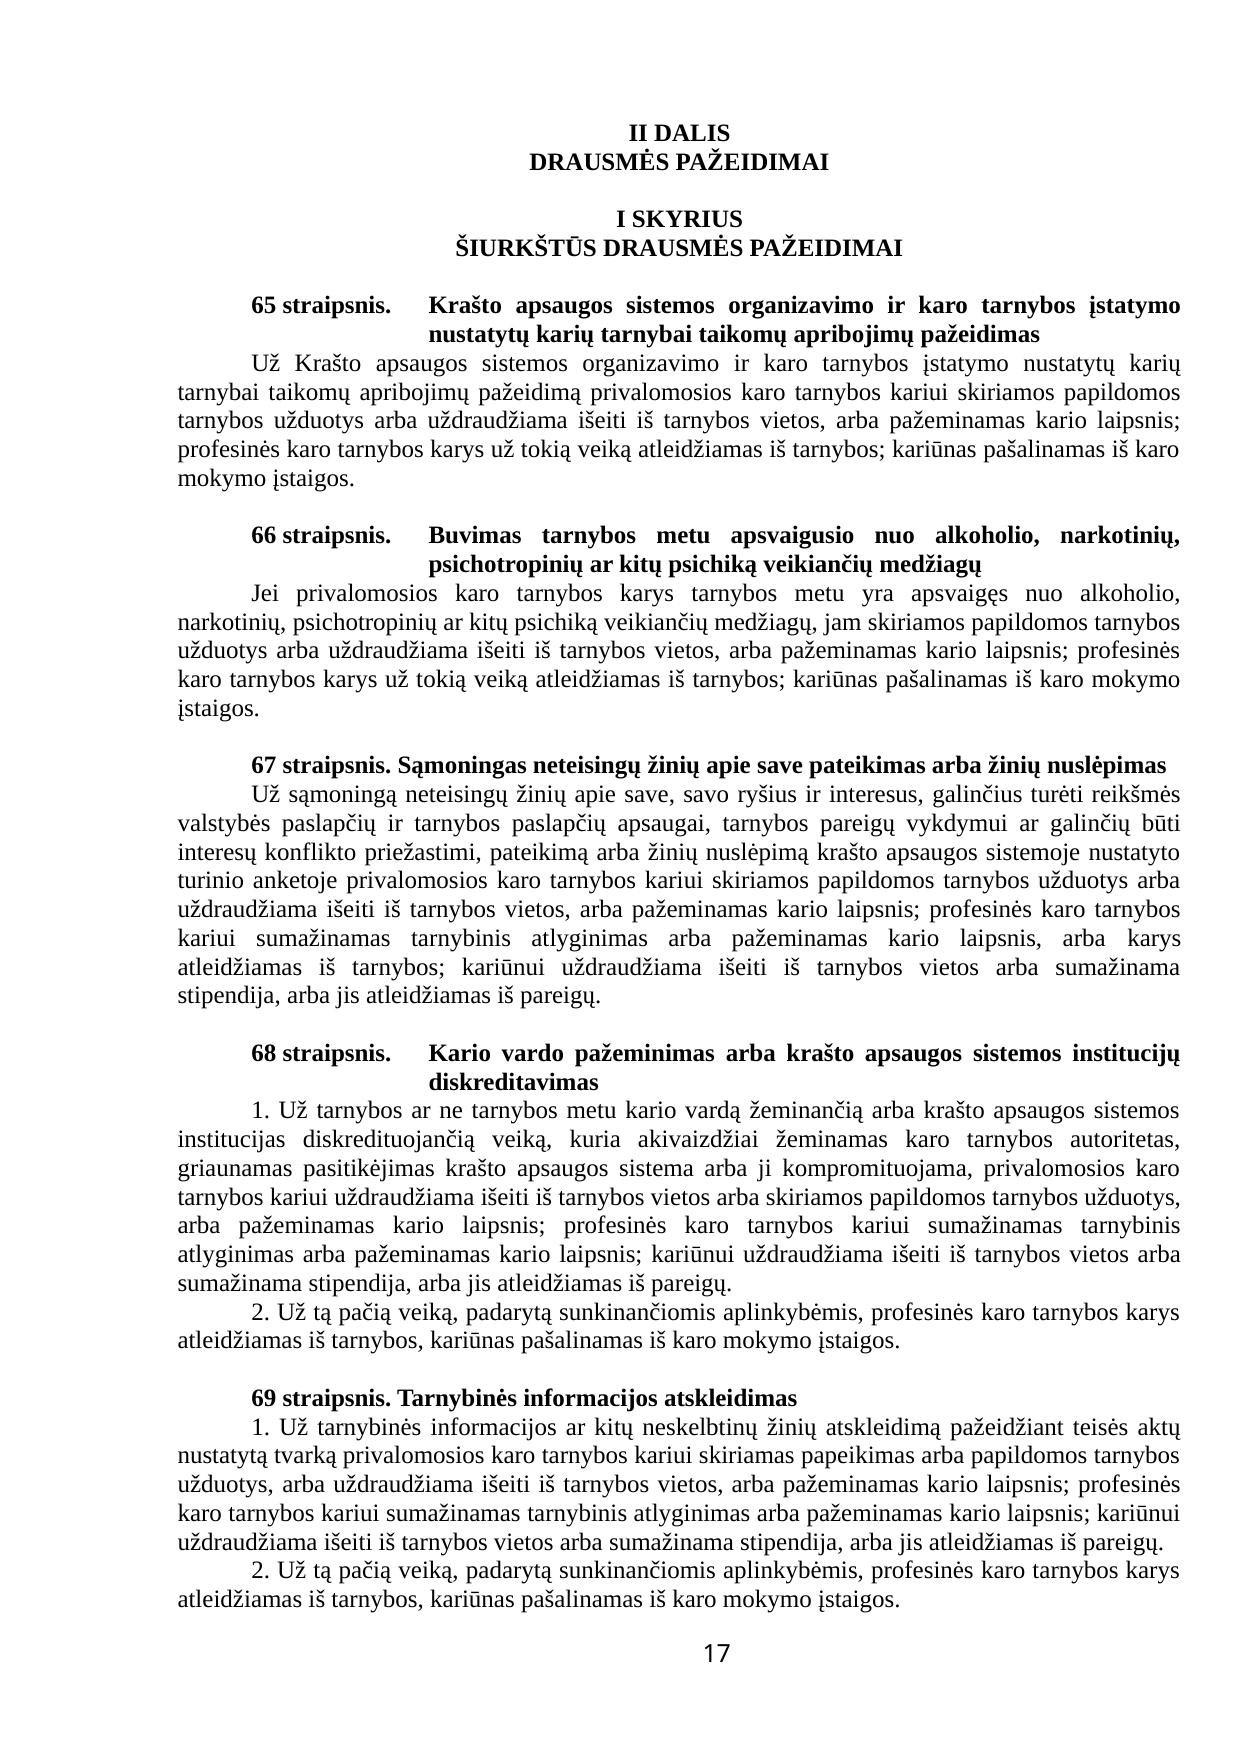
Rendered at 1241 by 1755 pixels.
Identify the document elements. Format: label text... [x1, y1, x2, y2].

text Jei privalomosios karo tarnybos karys tarnybos metu yra apsvaigęs nuo alkoholio, narkotinių, psichotropinių ar kitų psichiką veikiančių medžiagų, jam skiriamos papildomos tarnybos užduotys arba uždraudžiama išeiti iš tarnybos vietos, arba pažeminamas kario laipsnis; profesinės karo tarnybos karys už tokią veiką atleidžiamas iš tarnybos; kariūnas pašalinamas iš karo mokymo įstaigos. [177, 578, 1181, 722]
text DRAUSMĖS PAŽEIDIMAI [177, 147, 1181, 176]
text Už sąmoningą neteisingų žinių apie save, savo ryšius ir interesus, galinčius turėti reikšmės valstybės paslapčių ir tarnybos paslapčių apsaugai, tarnybos pareigų vykdymui ar galinčių būti interesų konflikto priežastimi, pateikimą arba žinių nuslėpimą krašto apsaugos sistemoje nustatyto turinio anketoje privalomosios karo tarnybos kariui skiriamos papildomos tarnybos užduotys arba uždraudžiama išeiti iš tarnybos vietos, arba pažeminamas kario laipsnis; profesinės karo tarnybos kariui sumažinamas tarnybinis atlyginimas arba pažeminamas kario laipsnis, arba karys atleidžiamas iš tarnybos; kariūnui uždraudžiama išeiti iš tarnybos vietos arba sumažinama stipendija, arba jis atleidžiamas iš pareigų. [177, 779, 1181, 1009]
text I SKYRIUS [177, 204, 1181, 233]
text ŠIURKŠTŪS DRAUSMĖS PAŽEIDIMAI [177, 233, 1181, 262]
text II DALIS [177, 118, 1181, 147]
text Už Krašto apsaugos sistemos organizavimo ir karo tarnybos įstatymo nustatytų karių tarnybai taikomų apribojimų pažeidimą privalomosios karo tarnybos kariui skiriamos papildomos tarnybos užduotys arba uždraudžiama išeiti iš tarnybos vietos, arba pažeminamas kario laipsnis; profesinės karo tarnybos karys už tokią veiką atleidžiamas iš tarnybos; kariūnas pašalinamas iš karo mokymo įstaigos. [177, 348, 1181, 492]
text 69 straipsnis. Tarnybinės informacijos atskleidimas [177, 1383, 1181, 1412]
text 65 straipsnis. Krašto apsaugos sistemos organizavimo ir karo tarnybos įstatymo nustatytų karių tarnybai taikomų apribojimų pažeidimas [251, 291, 1181, 348]
text 2. Už tą pačią veiką, padarytą sunkinančiomis aplinkybėmis, profesinės karo tarnybos karys atleidžiamas iš tarnybos, kariūnas pašalinamas iš karo mokymo įstaigos. [177, 1556, 1181, 1613]
text 2. Už tą pačią veiką, padarytą sunkinančiomis aplinkybėmis, profesinės karo tarnybos karys atleidžiamas iš tarnybos, kariūnas pašalinamas iš karo mokymo įstaigos. [177, 1297, 1181, 1354]
text 67 straipsnis. Sąmoningas neteisingų žinių apie save pateikimas arba žinių nuslėpimas [177, 751, 1181, 779]
text 66 straipsnis. Buvimas tarnybos metu apsvaigusio nuo alkoholio, narkotinių, psichotropinių ar kitų psichiką veikiančių medžiagų [251, 521, 1181, 578]
text 68 straipsnis. Kario vardo pažeminimas arba krašto apsaugos sistemos institucijų diskreditavimas [251, 1038, 1181, 1096]
text 1. Už tarnybinės informacijos ar kitų neskelbtinų žinių atskleidimą pažeidžiant teisės aktų nustatytą tvarką privalomosios karo tarnybos kariui skiriamas papeikimas arba papildomos tarnybos užduotys, arba uždraudžiama išeiti iš tarnybos vietos, arba pažeminamas kario laipsnis; profesinės karo tarnybos kariui sumažinamas tarnybinis atlyginimas arba pažeminamas kario laipsnis; kariūnui uždraudžiama išeiti iš tarnybos vietos arba sumažinama stipendija, arba jis atleidžiamas iš pareigų. [177, 1412, 1181, 1556]
text 1. Už tarnybos ar ne tarnybos metu kario vardą žeminančią arba krašto apsaugos sistemos institucijas diskredituojančią veiką, kuria akivaizdžiai žeminamas karo tarnybos autoritetas, griaunamas pasitikėjimas krašto apsaugos sistema arba ji kompromituojama, privalomosios karo tarnybos kariui uždraudžiama išeiti iš tarnybos vietos arba skiriamos papildomos tarnybos užduotys, arba pažeminamas kario laipsnis; profesinės karo tarnybos kariui sumažinamas tarnybinis atlyginimas arba pažeminamas kario laipsnis; kariūnui uždraudžiama išeiti iš tarnybos vietos arba sumažinama stipendija, arba jis atleidžiamas iš pareigų. [177, 1096, 1181, 1297]
